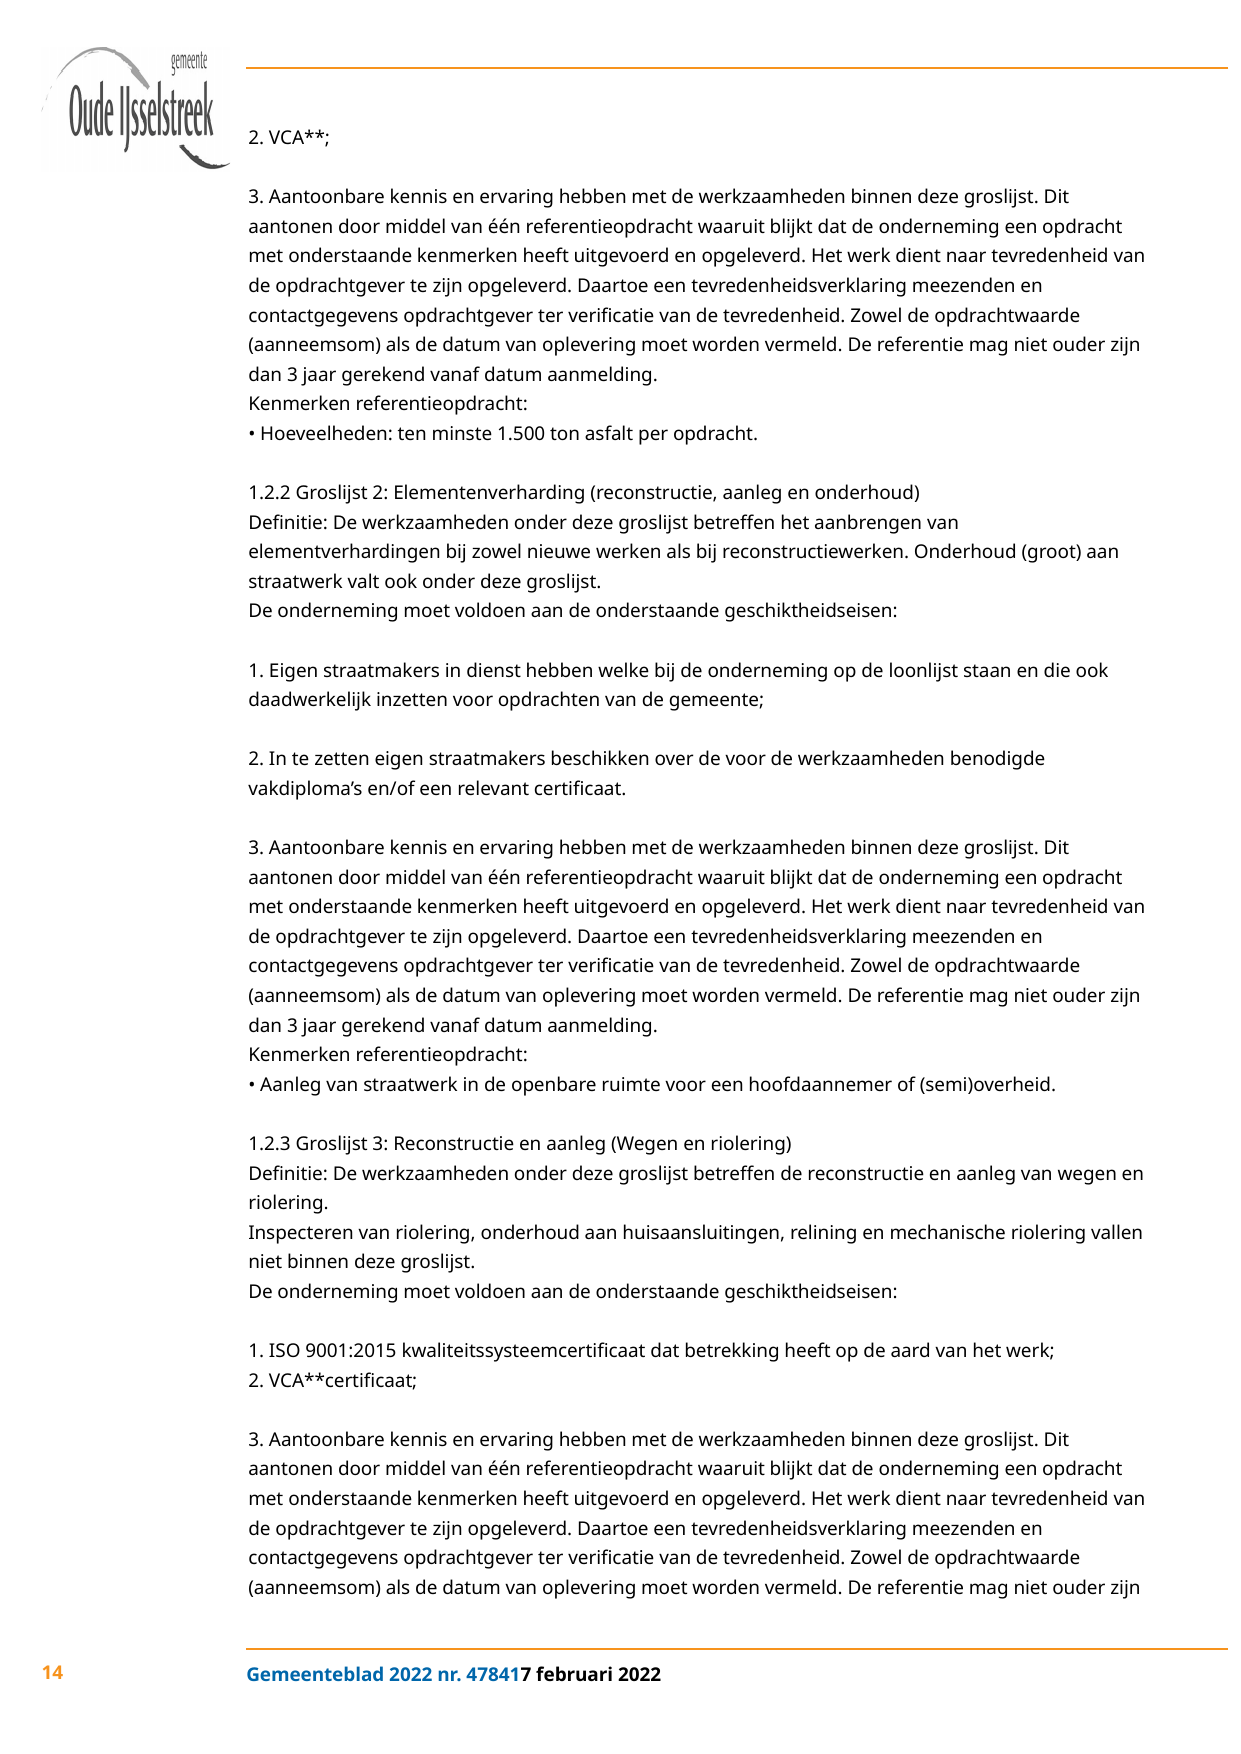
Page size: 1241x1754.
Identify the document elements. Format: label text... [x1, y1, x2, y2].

text • Aanleg van straatwerk in de openbare ruimte voor een hoofdaannemer of (semi)overheid. [248, 1071, 1152, 1097]
text • Hoeveelheden: ten minste 1.500 ton asfalt per opdracht. [248, 420, 1152, 446]
text 1. Eigen straatmakers in dienst hebben welke bij de onderneming op de loonlijst staan en die ook daadwerkelijk inzetten voor opdrachten van de gemeente; [248, 657, 1152, 712]
text Inspecteren van riolering, onderhoud aan huisaansluitingen, relining en mechanische riolering vallen niet binnen deze groslijst. [248, 1219, 1152, 1274]
text De onderneming moet voldoen aan de onderstaande geschiktheidseisen: [248, 1278, 1152, 1304]
text Definitie: De werkzaamheden onder deze groslijst betreffen het aanbrengen van elementverhardingen bij zowel nieuwe werken als bij reconstructiewerken. Onderhoud (groot) aan straatwerk valt ook onder deze groslijst. [248, 509, 1152, 594]
picture [41, 47, 231, 172]
text 1. ISO 9001:2015 kwaliteitssysteemcertificaat dat betrekking heeft op de aard van het werk; [248, 1337, 1152, 1363]
text 3. Aantoonbare kennis en ervaring hebben met de werkzaamheden binnen deze groslijst. Dit aantonen door middel van één referentieopdracht waaruit blijkt dat de onderneming een opdracht met onderstaande kenmerken heeft uitgevoerd en opgeleverd. Het werk dient naar tevredenheid van de opdrachtgever te zijn opgeleverd. Daartoe een tevredenheidsverklaring meezenden en contactgegevens opdrachtgever ter verificatie van de tevredenheid. Zowel de opdrachtwaarde (aanneemsom) als de datum van oplevering moet worden vermeld. De referentie mag niet ouder zijn [248, 1426, 1152, 1600]
text 1.2.2 Groslijst 2: Elementenverharding (reconstructie, aanleg en onderhoud) [248, 479, 1152, 505]
text 1.2.3 Groslijst 3: Reconstructie en aanleg (Wegen en riolering) [248, 1130, 1152, 1156]
text Definitie: De werkzaamheden onder deze groslijst betreffen de reconstructie en aanleg van wegen en riolering. [248, 1160, 1152, 1215]
text 2. In te zetten eigen straatmakers beschikken over de voor de werkzaamheden benodigde vakdiploma’s en/of een relevant certificaat. [248, 746, 1152, 801]
text Kenmerken referentieopdracht: [248, 1041, 1152, 1067]
text Kenmerken referentieopdracht: [248, 391, 1152, 416]
text 2. VCA**certificaat; [248, 1367, 1152, 1393]
text 3. Aantoonbare kennis en ervaring hebben met de werkzaamheden binnen deze groslijst. Dit aantonen door middel van één referentieopdracht waaruit blijkt dat de onderneming een opdracht met onderstaande kenmerken heeft uitgevoerd en opgeleverd. Het werk dient naar tevredenheid van de opdrachtgever te zijn opgeleverd. Daartoe een tevredenheidsverklaring meezenden en contactgegevens opdrachtgever ter verificatie van de tevredenheid. Zowel de opdrachtwaarde (aanneemsom) als de datum van oplevering moet worden vermeld. De referentie mag niet ouder zijn dan 3 jaar gerekend vanaf datum aanmelding. [248, 183, 1152, 387]
text 3. Aantoonbare kennis en ervaring hebben met de werkzaamheden binnen deze groslijst. Dit aantonen door middel van één referentieopdracht waaruit blijkt dat de onderneming een opdracht met onderstaande kenmerken heeft uitgevoerd en opgeleverd. Het werk dient naar tevredenheid van de opdrachtgever te zijn opgeleverd. Daartoe een tevredenheidsverklaring meezenden en contactgegevens opdrachtgever ter verificatie van de tevredenheid. Zowel de opdrachtwaarde (aanneemsom) als de datum van oplevering moet worden vermeld. De referentie mag niet ouder zijn dan 3 jaar gerekend vanaf datum aanmelding. [248, 834, 1152, 1038]
text De onderneming moet voldoen aan de onderstaande geschiktheidseisen: [248, 598, 1152, 623]
text 2. VCA**; [248, 124, 1152, 150]
